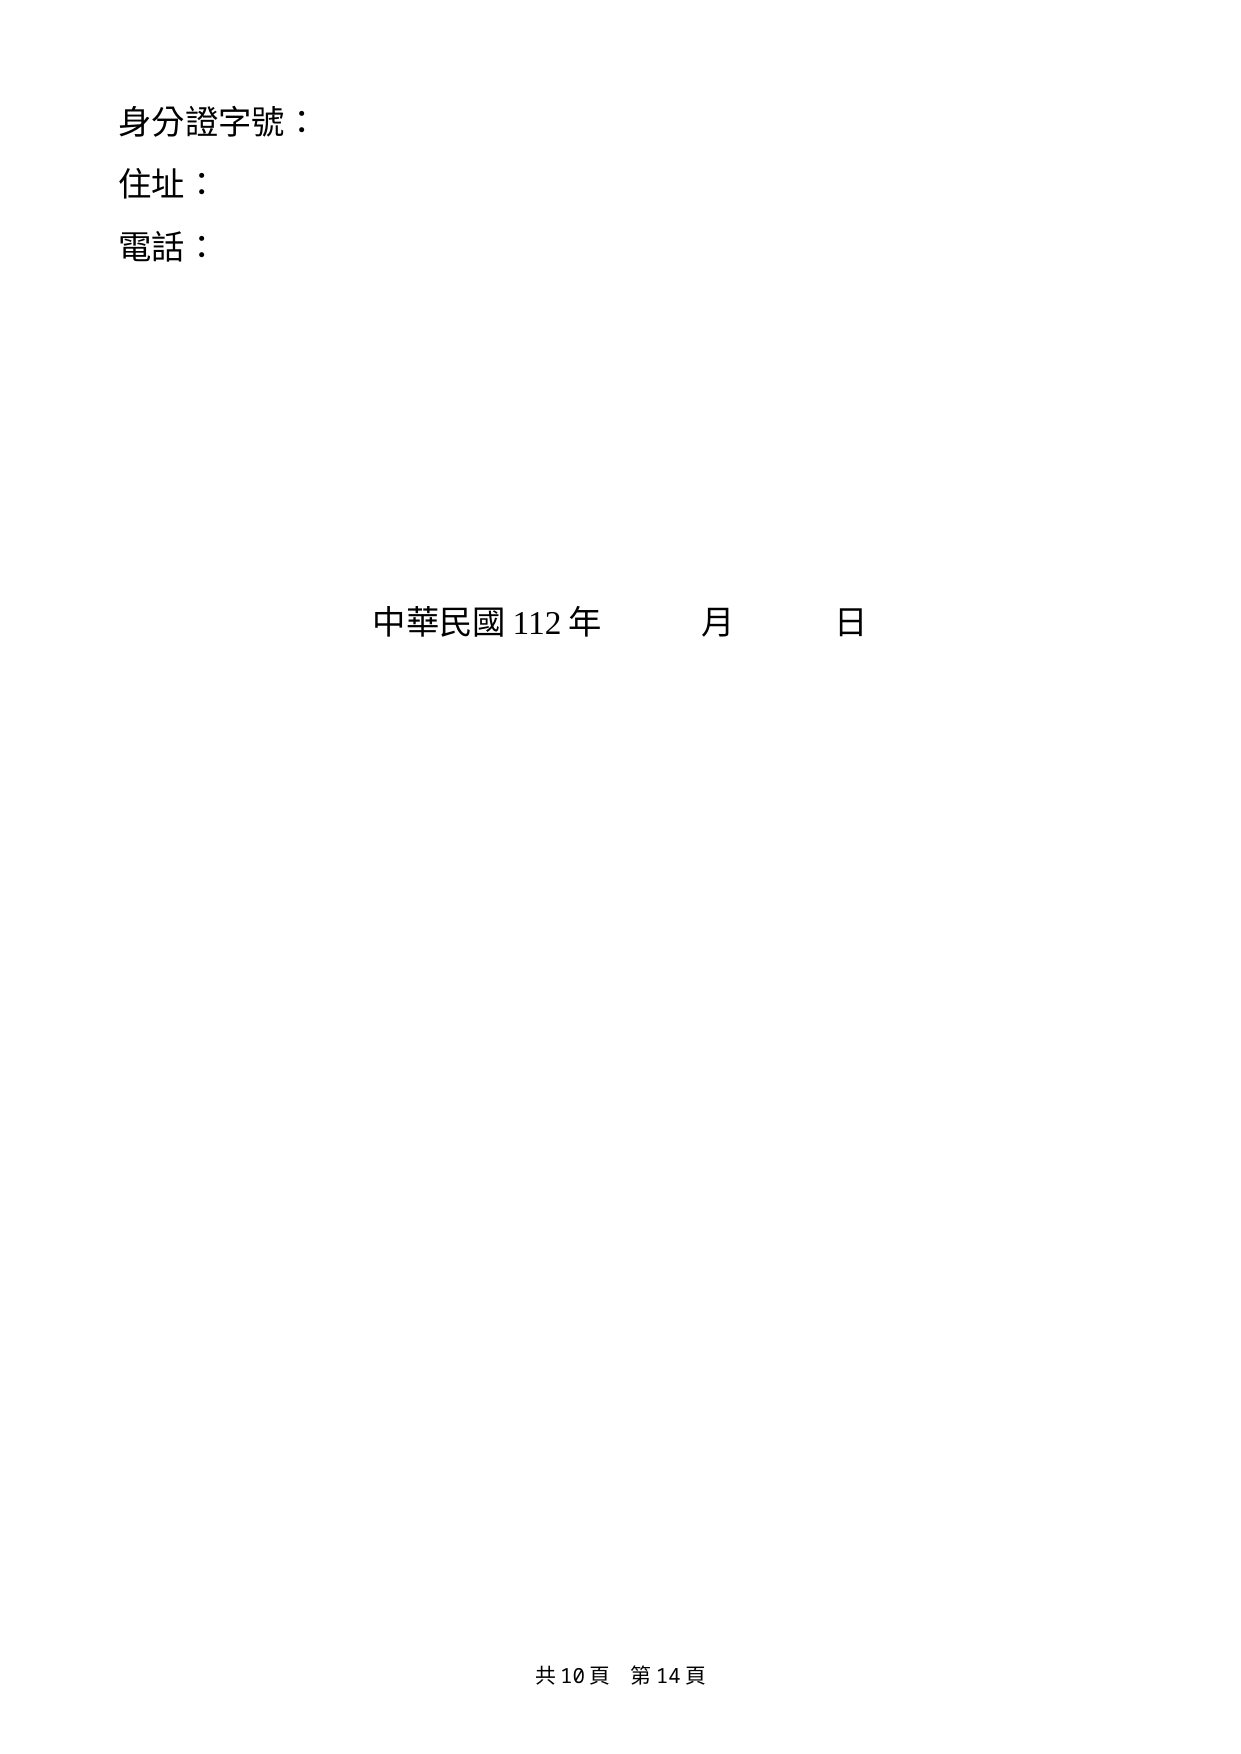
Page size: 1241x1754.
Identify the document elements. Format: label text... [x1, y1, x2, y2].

text 身分證字號： [118, 78, 1122, 141]
text 住址： [118, 141, 1122, 203]
text 中華民國112年 月 日 [118, 578, 1122, 641]
text 電話： [118, 203, 1122, 266]
